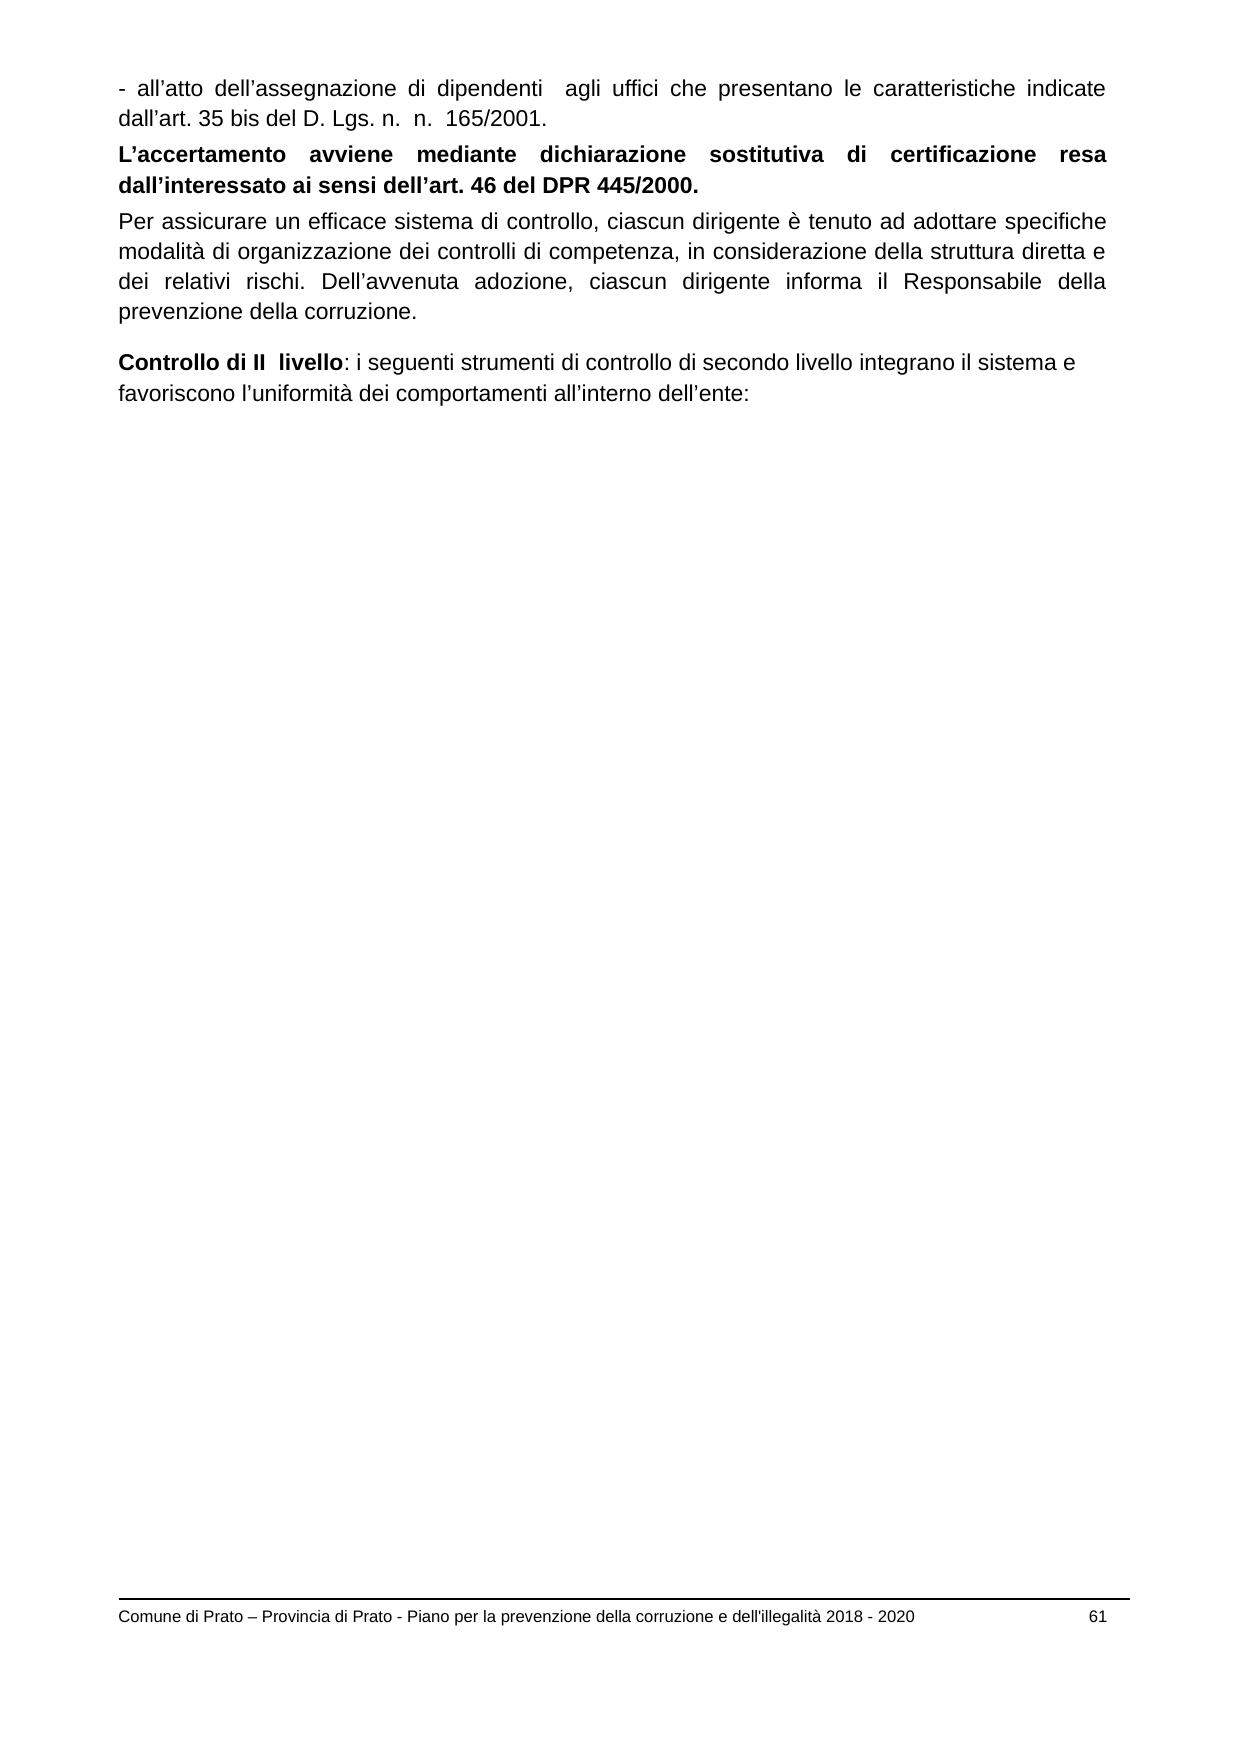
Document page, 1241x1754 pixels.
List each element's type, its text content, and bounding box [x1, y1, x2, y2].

text Per assicurare un efficace sistema di controllo, ciascun dirigente è tenuto ad adottare specifiche modalità di organizzazione dei controlli di competenza, in considerazione della struttura diretta e dei relativi rischi. Dell’avvenuta adozione, ciascun dirigente informa il Responsabile della prevenzione della corruzione. [118, 208, 1107, 325]
text Controllo di II livello: i seguenti strumenti di controllo di secondo livello integrano il sistema e favoriscono l’uniformità dei comportamenti all’interno dell’ente: [118, 349, 1107, 406]
text - all’atto dell’assegnazione di dipendenti agli uffici che presentano le caratteristiche indicate dall’art. 35 bis del D. Lgs. n. n. 165/2001. [118, 75, 1107, 132]
text L’accertamento avviene mediante dichiarazione sostitutiva di certificazione resa dall’interessato ai sensi dell’art. 46 del DPR 445/2000. [118, 141, 1107, 198]
